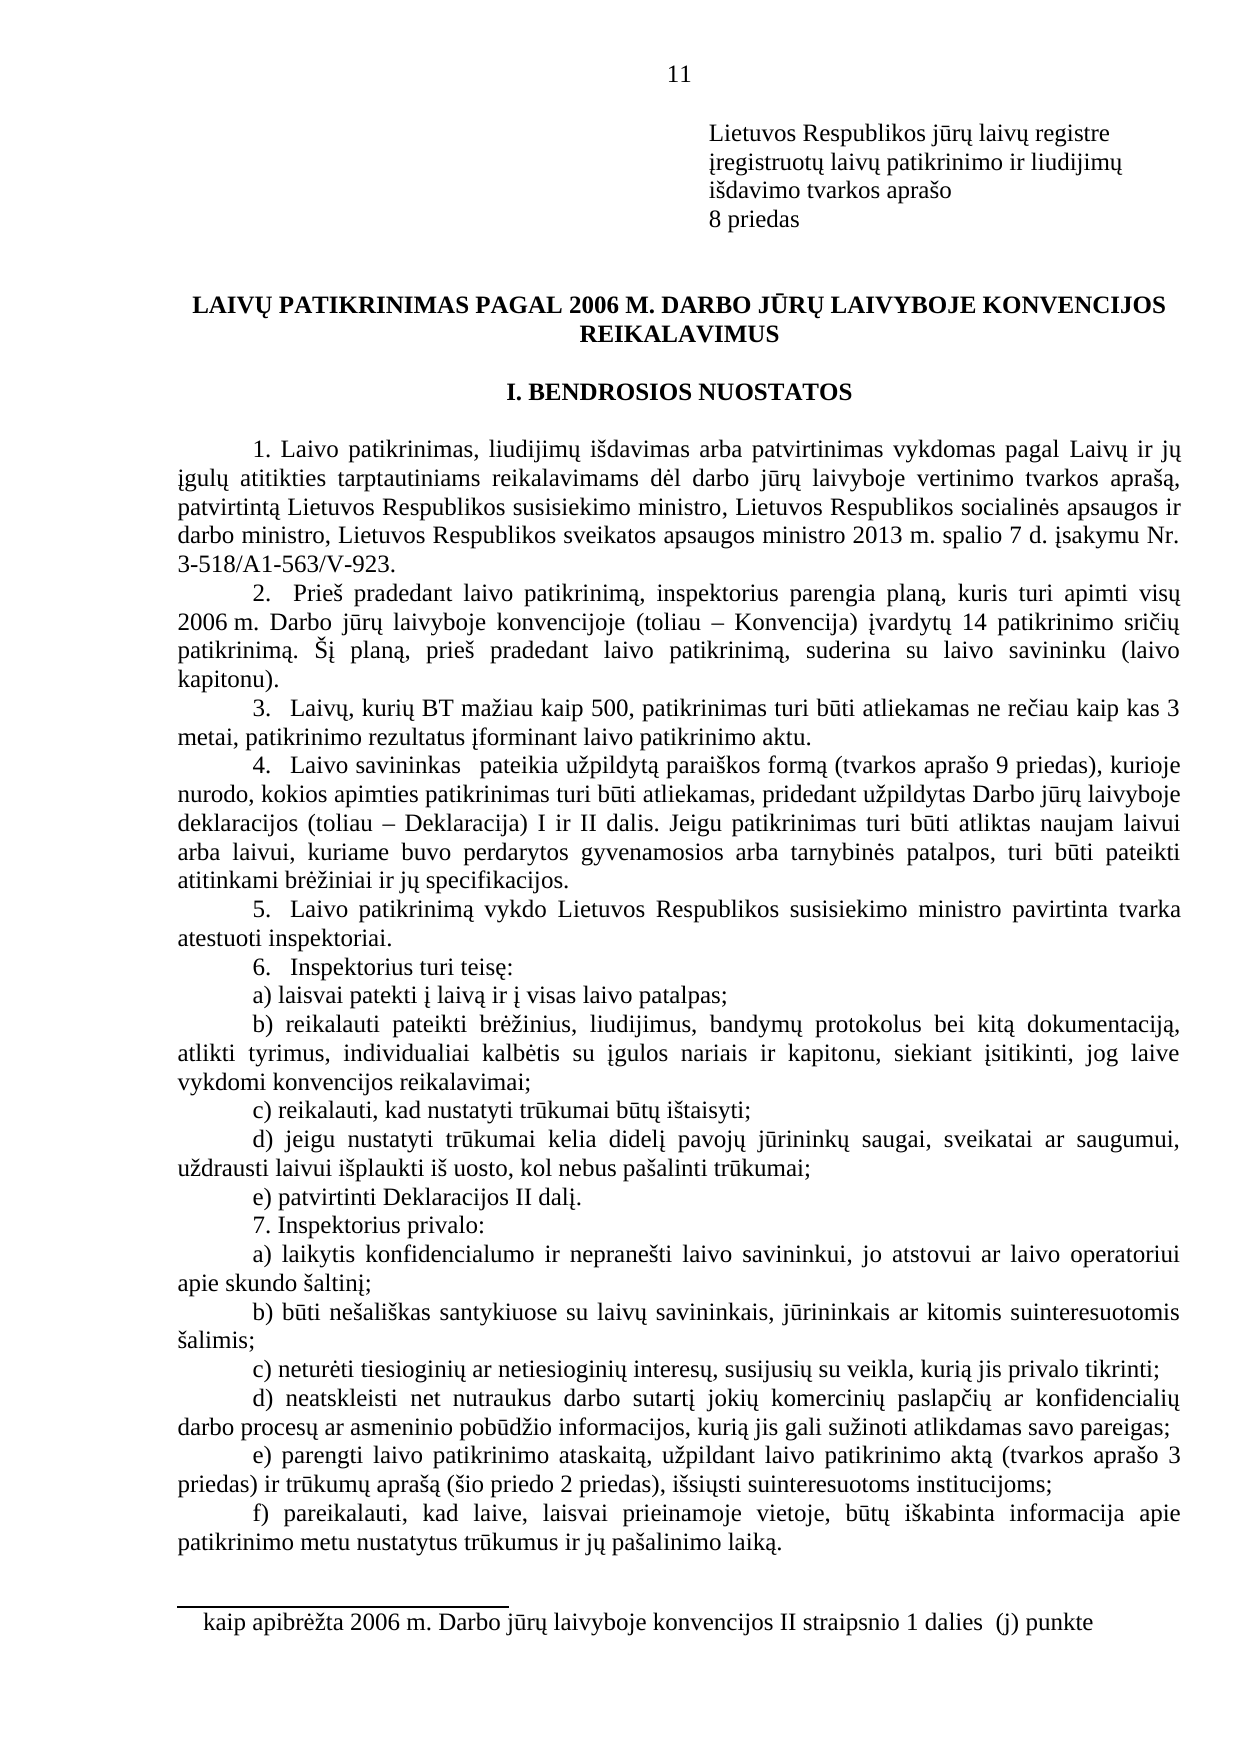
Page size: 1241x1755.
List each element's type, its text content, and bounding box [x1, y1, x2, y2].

text d) neatskleisti net nutraukus darbo sutartį jokių komercinių paslapčių ar konfidencialių darbo procesų ar asmeninio pobūdžio informacijos, kurią jis gali sužinoti atlikdamas savo pareigas; [177, 1383, 1181, 1441]
text I. BENDROSIOS NUOSTATOS [177, 377, 1181, 406]
text kaip apibrėžta 2006 m. Darbo jūrų laivyboje konvencijos II straipsnio 1 dalies (j) punkte [177, 1607, 1181, 1636]
text Lietuvos Respublikos jūrų laivų registre įregistruotų laivų patikrinimo ir liudijimų išdavimo tvarkos aprašo [709, 118, 1181, 204]
text e) patvirtinti Deklaracijos II dalį. [177, 1182, 1181, 1211]
text f) pareikalauti, kad laive, laisvai prieinamoje vietoje, būtų iškabinta informacija apie patikrinimo metu nustatytus trūkumus ir jų pašalinimo laiką. [177, 1498, 1181, 1556]
text c) reikalauti, kad nustatyti trūkumai būtų ištaisyti; [177, 1096, 1181, 1124]
text 1. Laivo patikrinimas, liudijimų išdavimas arba patvirtinimas vykdomas pagal Laivų ir jų įgulų atitikties tarptautiniams reikalavimams dėl darbo jūrų laivyboje vertinimo tvarkos aprašą, patvirtintą Lietuvos Respublikos susisiekimo ministro, Lietuvos Respublikos socialinės apsaugos ir darbo ministro, Lietuvos Respublikos sveikatos apsaugos ministro 2013 m. spalio 7 d. įsakymu Nr. 3-518/A1-563/V-923. [177, 434, 1181, 578]
text 7. Inspektorius privalo: [177, 1211, 1181, 1239]
text 5. Laivo patikrinimą vykdo Lietuvos Respublikos susisiekimo ministro pavirtinta tvarka atestuoti inspektoriai. [177, 894, 1181, 952]
text e) parengti laivo patikrinimo ataskaitą, užpildant laivo patikrinimo aktą (tvarkos aprašo 3 priedas) ir trūkumų aprašą (šio priedo 2 priedas), išsiųsti suinteresuotoms institucijoms; [177, 1441, 1181, 1498]
text LAIVŲ PATIKRINIMAS PAGAL 2006 M. DARBO JŪRŲ LAIVYBOJE KONVENCIJOS REIKALAVIMUS [177, 291, 1181, 348]
text b) būti nešališkas santykiuose su laivų savininkais, jūrininkais ar kitomis suinteresuotomis šalimis; [177, 1297, 1181, 1354]
text b) reikalauti pateikti brėžinius, liudijimus, bandymų protokolus bei kitą dokumentaciją, atlikti tyrimus, individualiai kalbėtis su įgulos nariais ir kapitonu, siekiant įsitikinti, jog laive vykdomi konvencijos reikalavimai; [177, 1009, 1181, 1096]
text 2. Prieš pradedant laivo patikrinimą, inspektorius parengia planą, kuris turi apimti visų 2006 m. Darbo jūrų laivyboje konvencijoje (toliau – Konvencija) įvardytų 14 patikrinimo sričių patikrinimą. Šį planą, prieš pradedant laivo patikrinimą, suderina su laivo savininku (laivo kapitonu). [177, 578, 1181, 693]
text a) laisvai patekti į laivą ir į visas laivo patalpas; [177, 981, 1181, 1009]
text c) neturėti tiesioginių ar netiesioginių interesų, susijusių su veikla, kurią jis privalo tikrinti; [177, 1354, 1181, 1383]
text 6. Inspektorius turi teisę: [177, 952, 1181, 981]
text 4. Laivo savininkas pateikia užpildytą paraiškos formą (tvarkos aprašo 9 priedas), kurioje nurodo, kokios apimties patikrinimas turi būti atliekamas, pridedant užpildytas Darbo jūrų laivyboje deklaracijos (toliau – Deklaracija) I ir II dalis. Jeigu patikrinimas turi būti atliktas naujam laivui arba laivui, kuriame buvo perdarytos gyvenamosios arba tarnybinės patalpos, turi būti pateikti atitinkami brėžiniai ir jų specifikacijos. [177, 751, 1181, 894]
text a) laikytis konfidencialumo ir nepranešti laivo savininkui, jo atstovui ar laivo operatoriui apie skundo šaltinį; [177, 1239, 1181, 1297]
text 8 priedas [709, 204, 1181, 233]
text 3. Laivų, kurių BT mažiau kaip 500, patikrinimas turi būti atliekamas ne rečiau kaip kas 3 metai, patikrinimo rezultatus įforminant laivo patikrinimo aktu. [177, 693, 1181, 751]
text d) jeigu nustatyti trūkumai kelia didelį pavojų jūrininkų saugai, sveikatai ar saugumui, uždrausti laivui išplaukti iš uosto, kol nebus pašalinti trūkumai; [177, 1124, 1181, 1182]
